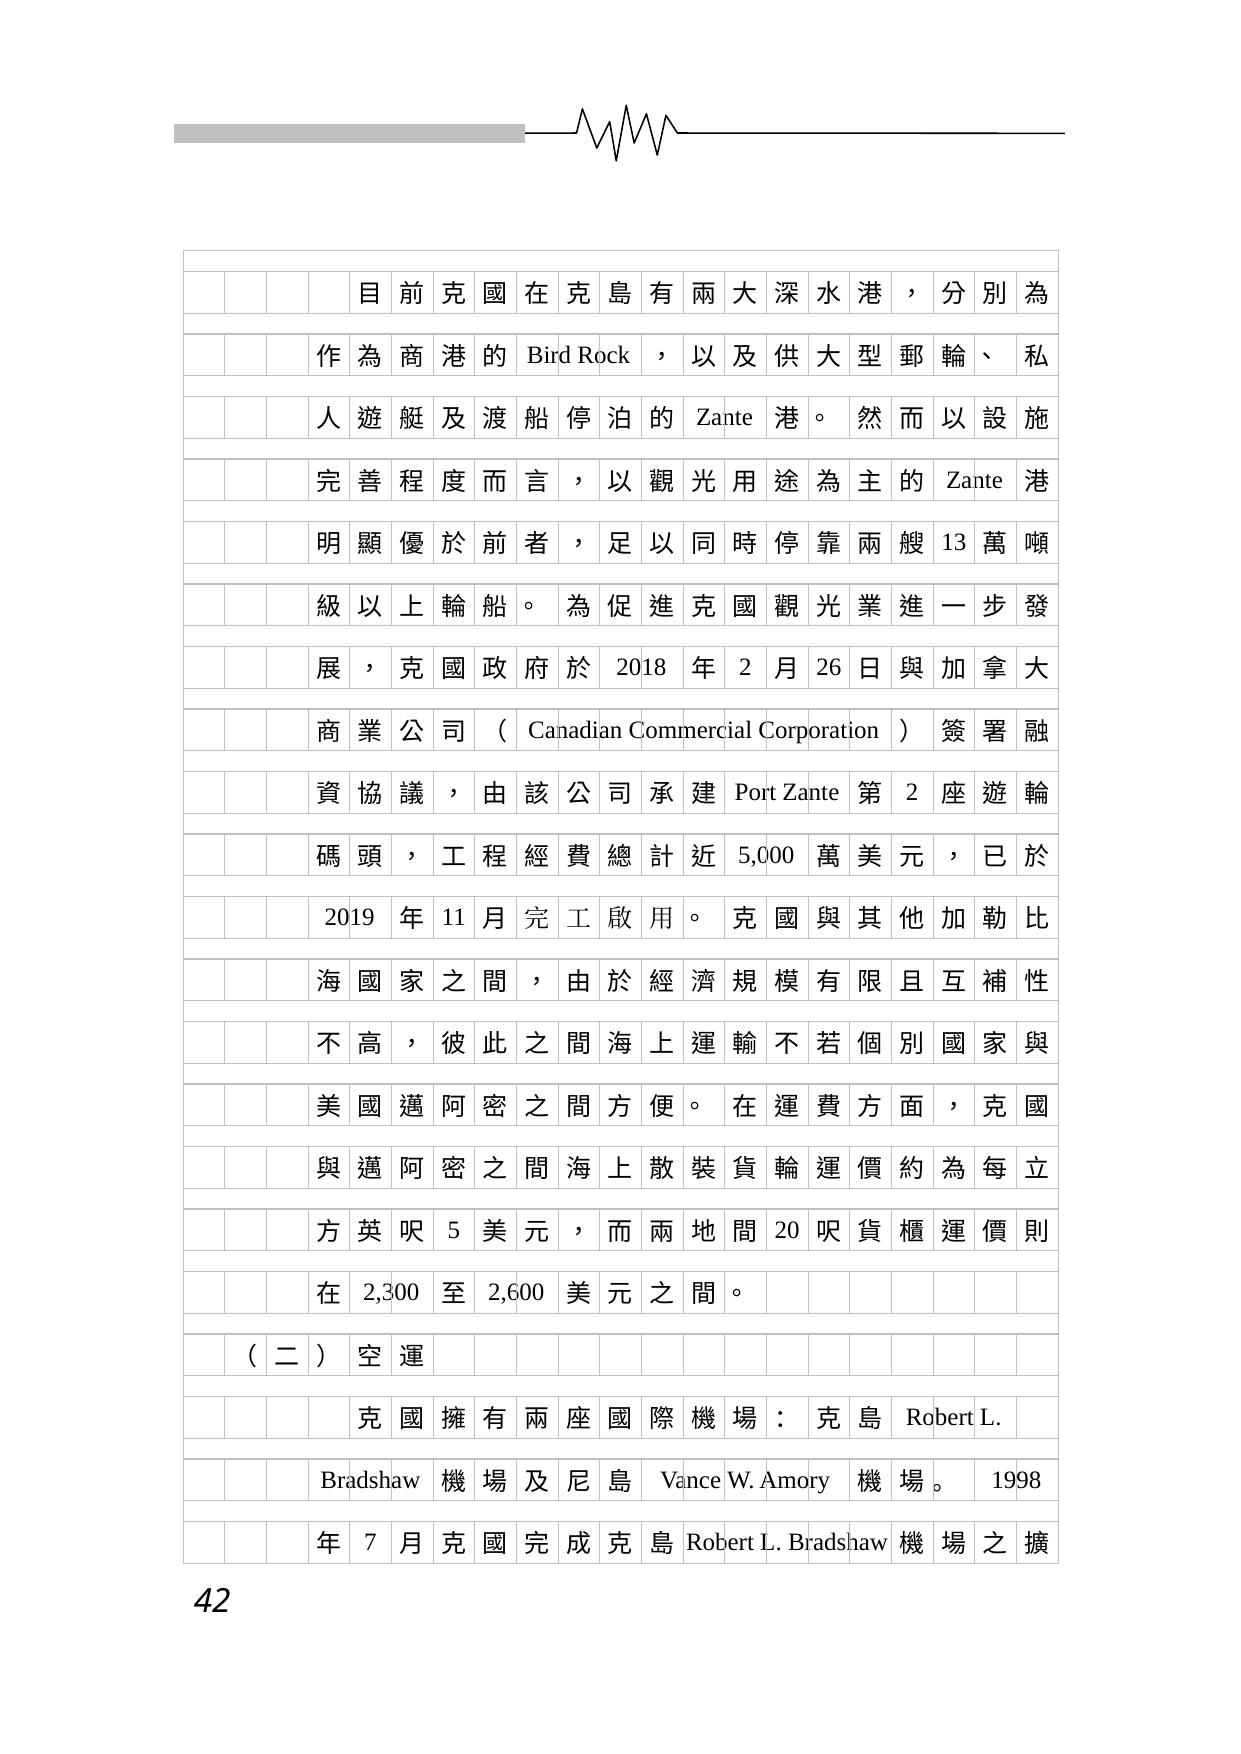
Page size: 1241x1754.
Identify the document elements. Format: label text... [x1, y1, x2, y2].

text 克國擁有兩座國際機場：克島Robert L. Bradshaw機場及尼島Vance W. Amory機場。1998年7月克國完成克島Robert L. Bradshaw機場之擴建工程，不但因此能夠起降大型客機，機場效率也隨之提升。目前該機場能在1小時內接待300名旅客，航班方面，目前在當地起降的航空公司包括美國航空（American Airlines）、英國航空（British Airways）、達美航空（Delta Airlines）、聯合航空（United Airlines）等，直航飛往邁阿密（每天）、紐約（旅遊旺季每周一班）、倫敦（旅遊旺季每周一班）、亞特蘭大、夏洛特等地，經此連接北美各大城市，其國際交通連結尚稱便利。 [281, 1376, 1058, 1396]
text [725, 1335, 766, 1375]
text [892, 1335, 933, 1375]
text [517, 1335, 558, 1375]
text 目前克國在克島有兩大深水港，分別為作為商港的Bird Rock，以及供大型郵輪、私人遊艇及渡船停泊的Zante港。然而以設施完善程度而言，以觀光用途為主的Zante港明顯優於前者，足以同時停靠兩艘13萬噸級以上輪船。為促進克國觀光業進一步發展，克國政府於2018年2月26日與加拿大商業公司（Canadian Commercial Corporation）簽署融資協議，由該公司承建Port Zante第2座遊輪碼頭，工程經費總計近5,000萬美元，已於2019年11月完工啟用。克國與其他加勒比海國家之間，由於經濟規模有限且互補性不高，彼此之間海上運輸不若個別國家與美國邁阿密之間方便。在運費方面，克國與邁阿密之間海上散裝貨輪運價約為每立方英呎5美元，而兩地間20呎貨櫃運價則在2,300至2,600美元之間。 [281, 251, 1058, 271]
text [809, 1335, 849, 1375]
text 目前克國在克島有兩大深水港，分別為作為商港的Bird Rock，以及供大型郵輪、私人遊艇及渡船停泊的Zante港。然而以設施完善程度而言，以觀光用途為主的Zante港明顯優於前者，足以同時停靠兩艘13萬噸級以上輪船。為促進克國觀光業進一步發展，克國政府於2018年2月26日與加拿大商業公司（Canadian Commercial Corporation）簽署融資協議，由該公司承建Port Zante第2座遊輪碼頭，工程經費總計近5,000萬美元，已於2019年11月完工啟用。克國與其他加勒比海國家之間，由於經濟規模有限且互補性不高，彼此之間海上運輸不若個別國家與美國邁阿密之間方便。在運費方面，克國與邁阿密之間海上散裝貨輪運價約為每立方英呎5美元，而兩地間20呎貨櫃運價則在2,300至2,600美元之間。 [281, 314, 1058, 333]
text 運 [392, 1335, 433, 1375]
text 目前克國在克島有兩大深水港，分別為作為商港的Bird Rock，以及供大型郵輪、私人遊艇及渡船停泊的Zante港。然而以設施完善程度而言，以觀光用途為主的Zante港明顯優於前者，足以同時停靠兩艘13萬噸級以上輪船。為促進克國觀光業進一步發展，克國政府於2018年2月26日與加拿大商業公司（Canadian Commercial Corporation）簽署融資協議，由該公司承建Port Zante第2座遊輪碼頭，工程經費總計近5,000萬美元，已於2019年11月完工啟用。克國與其他加勒比海國家之間，由於經濟規模有限且互補性不高，彼此之間海上運輸不若個別國家與美國邁阿密之間方便。在運費方面，克國與邁阿密之間海上散裝貨輪運價約為每立方英呎5美元，而兩地間20呎貨櫃運價則在2,300至2,600美元之間。 [281, 626, 1058, 646]
text 克國擁有兩座國際機場：克島Robert L. Bradshaw機場及尼島Vance W. Amory機場。1998年7月克國完成克島Robert L. Bradshaw機場之擴建工程，不但因此能夠起降大型客機，機場效率也隨之提升。目前該機場能在1小時內接待300名旅客，航班方面，目前在當地起降的航空公司包括美國航空（American Airlines）、英國航空（British Airways）、達美航空（Delta Airlines）、聯合航空（United Airlines）等，直航飛往邁阿密（每天）、紐約（旅遊旺季每周一班）、倫敦（旅遊旺季每周一班）、亞特蘭大、夏洛特等地，經此連接北美各大城市，其國際交通連結尚稱便利。 [281, 1501, 1058, 1521]
text [850, 1335, 891, 1375]
text [559, 1335, 599, 1375]
text [600, 1335, 641, 1375]
text 目前克國在克島有兩大深水港，分別為作為商港的Bird Rock，以及供大型郵輪、私人遊艇及渡船停泊的Zante港。然而以設施完善程度而言，以觀光用途為主的Zante港明顯優於前者，足以同時停靠兩艘13萬噸級以上輪船。為促進克國觀光業進一步發展，克國政府於2018年2月26日與加拿大商業公司（Canadian Commercial Corporation）簽署融資協議，由該公司承建Port Zante第2座遊輪碼頭，工程經費總計近5,000萬美元，已於2019年11月完工啟用。克國與其他加勒比海國家之間，由於經濟規模有限且互補性不高，彼此之間海上運輸不若個別國家與美國邁阿密之間方便。在運費方面，克國與邁阿密之間海上散裝貨輪運價約為每立方英呎5美元，而兩地間20呎貨櫃運價則在2,300至2,600美元之間。 [281, 814, 1058, 833]
text [975, 1335, 1016, 1375]
text 目前克國在克島有兩大深水港，分別為作為商港的Bird Rock，以及供大型郵輪、私人遊艇及渡船停泊的Zante港。然而以設施完善程度而言，以觀光用途為主的Zante港明顯優於前者，足以同時停靠兩艘13萬噸級以上輪船。為促進克國觀光業進一步發展，克國政府於2018年2月26日與加拿大商業公司（Canadian Commercial Corporation）簽署融資協議，由該公司承建Port Zante第2座遊輪碼頭，工程經費總計近5,000萬美元，已於2019年11月完工啟用。克國與其他加勒比海國家之間，由於經濟規模有限且互補性不高，彼此之間海上運輸不若個別國家與美國邁阿密之間方便。在運費方面，克國與邁阿密之間海上散裝貨輪運價約為每立方英呎5美元，而兩地間20呎貨櫃運價則在2,300至2,600美元之間。 [281, 876, 1058, 896]
text 目前克國在克島有兩大深水港，分別為作為商港的Bird Rock，以及供大型郵輪、私人遊艇及渡船停泊的Zante港。然而以設施完善程度而言，以觀光用途為主的Zante港明顯優於前者，足以同時停靠兩艘13萬噸級以上輪船。為促進克國觀光業進一步發展，克國政府於2018年2月26日與加拿大商業公司（Canadian Commercial Corporation）簽署融資協議，由該公司承建Port Zante第2座遊輪碼頭，工程經費總計近5,000萬美元，已於2019年11月完工啟用。克國與其他加勒比海國家之間，由於經濟規模有限且互補性不高，彼此之間海上運輸不若個別國家與美國邁阿密之間方便。在運費方面，克國與邁阿密之間海上散裝貨輪運價約為每立方英呎5美元，而兩地間20呎貨櫃運價則在2,300至2,600美元之間。 [281, 376, 1058, 396]
text 目前克國在克島有兩大深水港，分別為作為商港的Bird Rock，以及供大型郵輪、私人遊艇及渡船停泊的Zante港。然而以設施完善程度而言，以觀光用途為主的Zante港明顯優於前者，足以同時停靠兩艘13萬噸級以上輪船。為促進克國觀光業進一步發展，克國政府於2018年2月26日與加拿大商業公司（Canadian Commercial Corporation）簽署融資協議，由該公司承建Port Zante第2座遊輪碼頭，工程經費總計近5,000萬美元，已於2019年11月完工啟用。克國與其他加勒比海國家之間，由於經濟規模有限且互補性不高，彼此之間海上運輸不若個別國家與美國邁阿密之間方便。在運費方面，克國與邁阿密之間海上散裝貨輪運價約為每立方英呎5美元，而兩地間20呎貨櫃運價則在2,300至2,600美元之間。 [281, 501, 1058, 521]
text [1017, 1335, 1058, 1375]
text 空 [350, 1335, 391, 1375]
text 目前克國在克島有兩大深水港，分別為作為商港的Bird Rock，以及供大型郵輪、私人遊艇及渡船停泊的Zante港。然而以設施完善程度而言，以觀光用途為主的Zante港明顯優於前者，足以同時停靠兩艘13萬噸級以上輪船。為促進克國觀光業進一步發展，克國政府於2018年2月26日與加拿大商業公司（Canadian Commercial Corporation）簽署融資協議，由該公司承建Port Zante第2座遊輪碼頭，工程經費總計近5,000萬美元，已於2019年11月完工啟用。克國與其他加勒比海國家之間，由於經濟規模有限且互補性不高，彼此之間海上運輸不若個別國家與美國邁阿密之間方便。在運費方面，克國與邁阿密之間海上散裝貨輪運價約為每立方英呎5美元，而兩地間20呎貨櫃運價則在2,300至2,600美元之間。 [281, 439, 1058, 458]
text 目前克國在克島有兩大深水港，分別為作為商港的Bird Rock，以及供大型郵輪、私人遊艇及渡船停泊的Zante港。然而以設施完善程度而言，以觀光用途為主的Zante港明顯優於前者，足以同時停靠兩艘13萬噸級以上輪船。為促進克國觀光業進一步發展，克國政府於2018年2月26日與加拿大商業公司（Canadian Commercial Corporation）簽署融資協議，由該公司承建Port Zante第2座遊輪碼頭，工程經費總計近5,000萬美元，已於2019年11月完工啟用。克國與其他加勒比海國家之間，由於經濟規模有限且互補性不高，彼此之間海上運輸不若個別國家與美國邁阿密之間方便。在運費方面，克國與邁阿密之間海上散裝貨輪運價約為每立方英呎5美元，而兩地間20呎貨櫃運價則在2,300至2,600美元之間。 [281, 939, 1058, 958]
text [642, 1335, 683, 1375]
text 目前克國在克島有兩大深水港，分別為作為商港的Bird Rock，以及供大型郵輪、私人遊艇及渡船停泊的Zante港。然而以設施完善程度而言，以觀光用途為主的Zante港明顯優於前者，足以同時停靠兩艘13萬噸級以上輪船。為促進克國觀光業進一步發展，克國政府於2018年2月26日與加拿大商業公司（Canadian Commercial Corporation）簽署融資協議，由該公司承建Port Zante第2座遊輪碼頭，工程經費總計近5,000萬美元，已於2019年11月完工啟用。克國與其他加勒比海國家之間，由於經濟規模有限且互補性不高，彼此之間海上運輸不若個別國家與美國邁阿密之間方便。在運費方面，克國與邁阿密之間海上散裝貨輪運價約為每立方英呎5美元，而兩地間20呎貨櫃運價則在2,300至2,600美元之間。 [281, 1189, 1058, 1208]
text 目前克國在克島有兩大深水港，分別為作為商港的Bird Rock，以及供大型郵輪、私人遊艇及渡船停泊的Zante港。然而以設施完善程度而言，以觀光用途為主的Zante港明顯優於前者，足以同時停靠兩艘13萬噸級以上輪船。為促進克國觀光業進一步發展，克國政府於2018年2月26日與加拿大商業公司（Canadian Commercial Corporation）簽署融資協議，由該公司承建Port Zante第2座遊輪碼頭，工程經費總計近5,000萬美元，已於2019年11月完工啟用。克國與其他加勒比海國家之間，由於經濟規模有限且互補性不高，彼此之間海上運輸不若個別國家與美國邁阿密之間方便。在運費方面，克國與邁阿密之間海上散裝貨輪運價約為每立方英呎5美元，而兩地間20呎貨櫃運價則在2,300至2,600美元之間。 [281, 1064, 1058, 1083]
text [475, 1335, 516, 1375]
text 目前克國在克島有兩大深水港，分別為作為商港的Bird Rock，以及供大型郵輪、私人遊艇及渡船停泊的Zante港。然而以設施完善程度而言，以觀光用途為主的Zante港明顯優於前者，足以同時停靠兩艘13萬噸級以上輪船。為促進克國觀光業進一步發展，克國政府於2018年2月26日與加拿大商業公司（Canadian Commercial Corporation）簽署融資協議，由該公司承建Port Zante第2座遊輪碼頭，工程經費總計近5,000萬美元，已於2019年11月完工啟用。克國與其他加勒比海國家之間，由於經濟規模有限且互補性不高，彼此之間海上運輸不若個別國家與美國邁阿密之間方便。在運費方面，克國與邁阿密之間海上散裝貨輪運價約為每立方英呎5美元，而兩地間20呎貨櫃運價則在2,300至2,600美元之間。 [281, 1001, 1058, 1021]
text [684, 1335, 724, 1375]
text ） [309, 1335, 349, 1375]
text （ [225, 1335, 266, 1375]
text [767, 1335, 808, 1375]
text 目前克國在克島有兩大深水港，分別為作為商港的Bird Rock，以及供大型郵輪、私人遊艇及渡船停泊的Zante港。然而以設施完善程度而言，以觀光用途為主的Zante港明顯優於前者，足以同時停靠兩艘13萬噸級以上輪船。為促進克國觀光業進一步發展，克國政府於2018年2月26日與加拿大商業公司（Canadian Commercial Corporation）簽署融資協議，由該公司承建Port Zante第2座遊輪碼頭，工程經費總計近5,000萬美元，已於2019年11月完工啟用。克國與其他加勒比海國家之間，由於經濟規模有限且互補性不高，彼此之間海上運輸不若個別國家與美國邁阿密之間方便。在運費方面，克國與邁阿密之間海上散裝貨輪運價約為每立方英呎5美元，而兩地間20呎貨櫃運價則在2,300至2,600美元之間。 [281, 1251, 1058, 1271]
text [934, 1335, 974, 1375]
text 克國擁有兩座國際機場：克島Robert L. Bradshaw機場及尼島Vance W. Amory機場。1998年7月克國完成克島Robert L. Bradshaw機場之擴建工程，不但因此能夠起降大型客機，機場效率也隨之提升。目前該機場能在1小時內接待300名旅客，航班方面，目前在當地起降的航空公司包括美國航空（American Airlines）、英國航空（British Airways）、達美航空（Delta Airlines）、聯合航空（United Airlines）等，直航飛往邁阿密（每天）、紐約（旅遊旺季每周一班）、倫敦（旅遊旺季每周一班）、亞特蘭大、夏洛特等地，經此連接北美各大城市，其國際交通連結尚稱便利。 [281, 1439, 1058, 1458]
text 二 [267, 1335, 308, 1375]
text 目前克國在克島有兩大深水港，分別為作為商港的Bird Rock，以及供大型郵輪、私人遊艇及渡船停泊的Zante港。然而以設施完善程度而言，以觀光用途為主的Zante港明顯優於前者，足以同時停靠兩艘13萬噸級以上輪船。為促進克國觀光業進一步發展，克國政府於2018年2月26日與加拿大商業公司（Canadian Commercial Corporation）簽署融資協議，由該公司承建Port Zante第2座遊輪碼頭，工程經費總計近5,000萬美元，已於2019年11月完工啟用。克國與其他加勒比海國家之間，由於經濟規模有限且互補性不高，彼此之間海上運輸不若個別國家與美國邁阿密之間方便。在運費方面，克國與邁阿密之間海上散裝貨輪運價約為每立方英呎5美元，而兩地間20呎貨櫃運價則在2,300至2,600美元之間。 [281, 689, 1058, 708]
text 目前克國在克島有兩大深水港，分別為作為商港的Bird Rock，以及供大型郵輪、私人遊艇及渡船停泊的Zante港。然而以設施完善程度而言，以觀光用途為主的Zante港明顯優於前者，足以同時停靠兩艘13萬噸級以上輪船。為促進克國觀光業進一步發展，克國政府於2018年2月26日與加拿大商業公司（Canadian Commercial Corporation）簽署融資協議，由該公司承建Port Zante第2座遊輪碼頭，工程經費總計近5,000萬美元，已於2019年11月完工啟用。克國與其他加勒比海國家之間，由於經濟規模有限且互補性不高，彼此之間海上運輸不若個別國家與美國邁阿密之間方便。在運費方面，克國與邁阿密之間海上散裝貨輪運價約為每立方英呎5美元，而兩地間20呎貨櫃運價則在2,300至2,600美元之間。 [281, 1126, 1058, 1146]
text [207, 1335, 224, 1375]
text 目前克國在克島有兩大深水港，分別為作為商港的Bird Rock，以及供大型郵輪、私人遊艇及渡船停泊的Zante港。然而以設施完善程度而言，以觀光用途為主的Zante港明顯優於前者，足以同時停靠兩艘13萬噸級以上輪船。為促進克國觀光業進一步發展，克國政府於2018年2月26日與加拿大商業公司（Canadian Commercial Corporation）簽署融資協議，由該公司承建Port Zante第2座遊輪碼頭，工程經費總計近5,000萬美元，已於2019年11月完工啟用。克國與其他加勒比海國家之間，由於經濟規模有限且互補性不高，彼此之間海上運輸不若個別國家與美國邁阿密之間方便。在運費方面，克國與邁阿密之間海上散裝貨輪運價約為每立方英呎5美元，而兩地間20呎貨櫃運價則在2,300至2,600美元之間。 [281, 564, 1058, 583]
text [207, 1314, 1058, 1333]
text [434, 1335, 474, 1375]
text 目前克國在克島有兩大深水港，分別為作為商港的Bird Rock，以及供大型郵輪、私人遊艇及渡船停泊的Zante港。然而以設施完善程度而言，以觀光用途為主的Zante港明顯優於前者，足以同時停靠兩艘13萬噸級以上輪船。為促進克國觀光業進一步發展，克國政府於2018年2月26日與加拿大商業公司（Canadian Commercial Corporation）簽署融資協議，由該公司承建Port Zante第2座遊輪碼頭，工程經費總計近5,000萬美元，已於2019年11月完工啟用。克國與其他加勒比海國家之間，由於經濟規模有限且互補性不高，彼此之間海上運輸不若個別國家與美國邁阿密之間方便。在運費方面，克國與邁阿密之間海上散裝貨輪運價約為每立方英呎5美元，而兩地間20呎貨櫃運價則在2,300至2,600美元之間。 [281, 751, 1058, 771]
